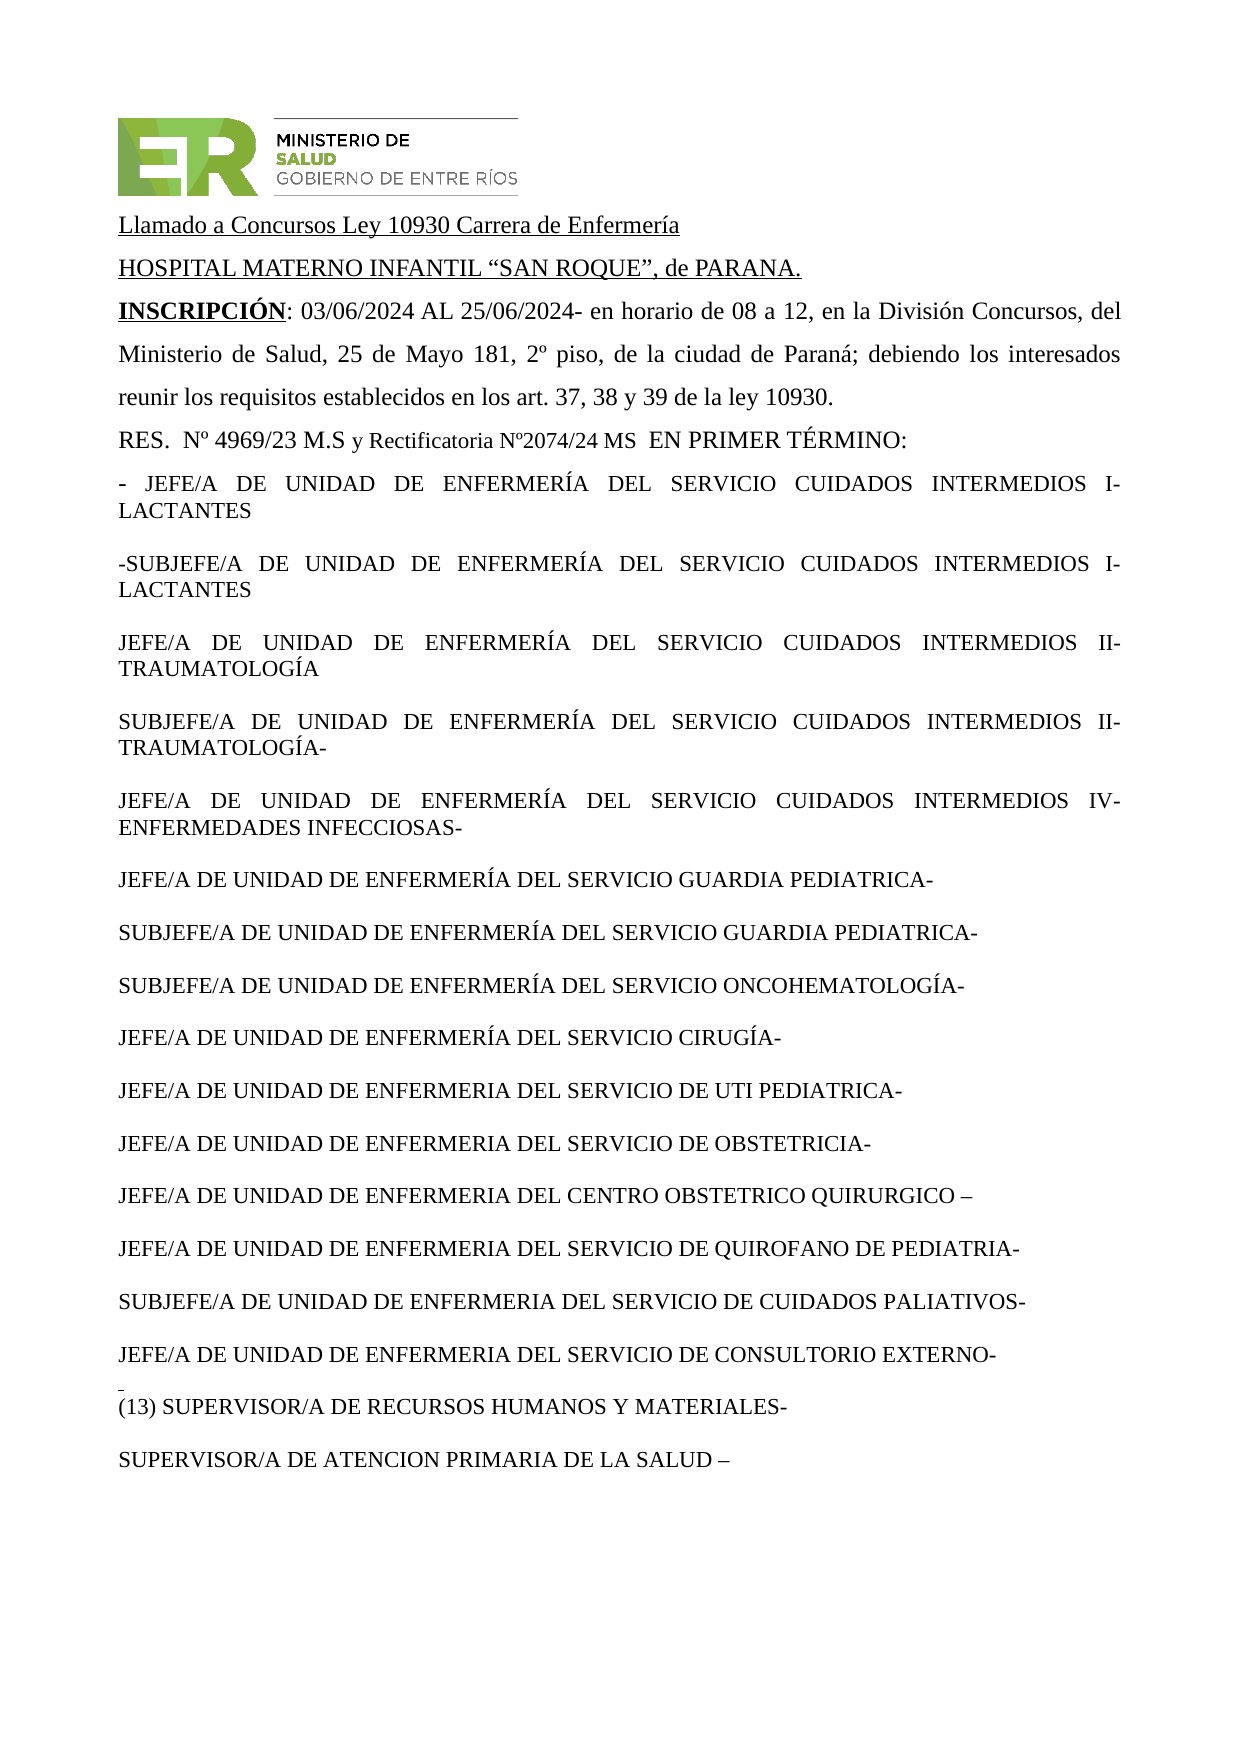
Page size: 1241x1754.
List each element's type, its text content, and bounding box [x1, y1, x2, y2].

text JEFE/A DE UNIDAD DE ENFERMERIA DEL SERVICIO DE QUIROFANO DE PEDIATRIA- [118, 1235, 1122, 1262]
text Llamado a Concursos Ley 10930 Carrera de Enfermería [118, 210, 1122, 238]
text JEFE/A DE UNIDAD DE ENFERMERIA DEL SERVICIO DE OBSTETRICIA- [118, 1130, 1122, 1156]
text HOSPITAL MATERNO INFANTIL “SAN ROQUE”, de PARANA. [118, 253, 1122, 282]
text -SUBJEFE/A DE UNIDAD DE ENFERMERÍA DEL SERVICIO CUIDADOS INTERMEDIOS I-LACTANTES [118, 550, 1122, 603]
text SUBJEFE/A DE UNIDAD DE ENFERMERIA DEL SERVICIO DE CUIDADOS PALIATIVOS- [118, 1288, 1122, 1314]
text RES. Nº 4969/23 M.S y Rectificatoria Nº2074/24 MS EN PRIMER TÉRMINO: [118, 425, 1122, 454]
text INSCRIPCIÓN: 03/06/2024 AL 25/06/2024- en horario de 08 a 12, en la División Concursos, del Ministerio de Salud, 25 de Mayo 181, 2º piso, de la ciudad de Paraná; debiendo los interesados reunir los requisitos establecidos en los art. 37, 38 y 39 de la ley 10930. [118, 296, 1122, 411]
text (13) SUPERVISOR/A DE RECURSOS HUMANOS Y MATERIALES- [118, 1393, 1122, 1420]
text JEFE/A DE UNIDAD DE ENFERMERÍA DEL SERVICIO CIRUGÍA- [118, 1024, 1122, 1051]
text JEFE/A DE UNIDAD DE ENFERMERÍA DEL SERVICIO CUIDADOS INTERMEDIOS IV-ENFERMEDADES INFECCIOSAS- [118, 787, 1122, 840]
text JEFE/A DE UNIDAD DE ENFERMERIA DEL SERVICIO DE UTI PEDIATRICA- [118, 1077, 1122, 1103]
text - JEFE/A DE UNIDAD DE ENFERMERÍA DEL SERVICIO CUIDADOS INTERMEDIOS I-LACTANTES [118, 468, 1122, 524]
text SUPERVISOR/A DE ATENCION PRIMARIA DE LA SALUD – [118, 1446, 1122, 1472]
text JEFE/A DE UNIDAD DE ENFERMERÍA DEL SERVICIO CUIDADOS INTERMEDIOS II-TRAUMATOLOGÍA [118, 629, 1122, 682]
text SUBJEFE/A DE UNIDAD DE ENFERMERÍA DEL SERVICIO CUIDADOS INTERMEDIOS II-TRAUMATOLOGÍA- [118, 708, 1122, 761]
text JEFE/A DE UNIDAD DE ENFERMERÍA DEL SERVICIO GUARDIA PEDIATRICA- [118, 866, 1122, 893]
text SUBJEFE/A DE UNIDAD DE ENFERMERÍA DEL SERVICIO GUARDIA PEDIATRICA- [118, 919, 1122, 945]
text SUBJEFE/A DE UNIDAD DE ENFERMERÍA DEL SERVICIO ONCOHEMATOLOGÍA- [118, 972, 1122, 998]
text JEFE/A DE UNIDAD DE ENFERMERIA DEL SERVICIO DE CONSULTORIO EXTERNO- [118, 1341, 1122, 1367]
text JEFE/A DE UNIDAD DE ENFERMERIA DEL CENTRO OBSTETRICO QUIRURGICO – [118, 1182, 1122, 1209]
